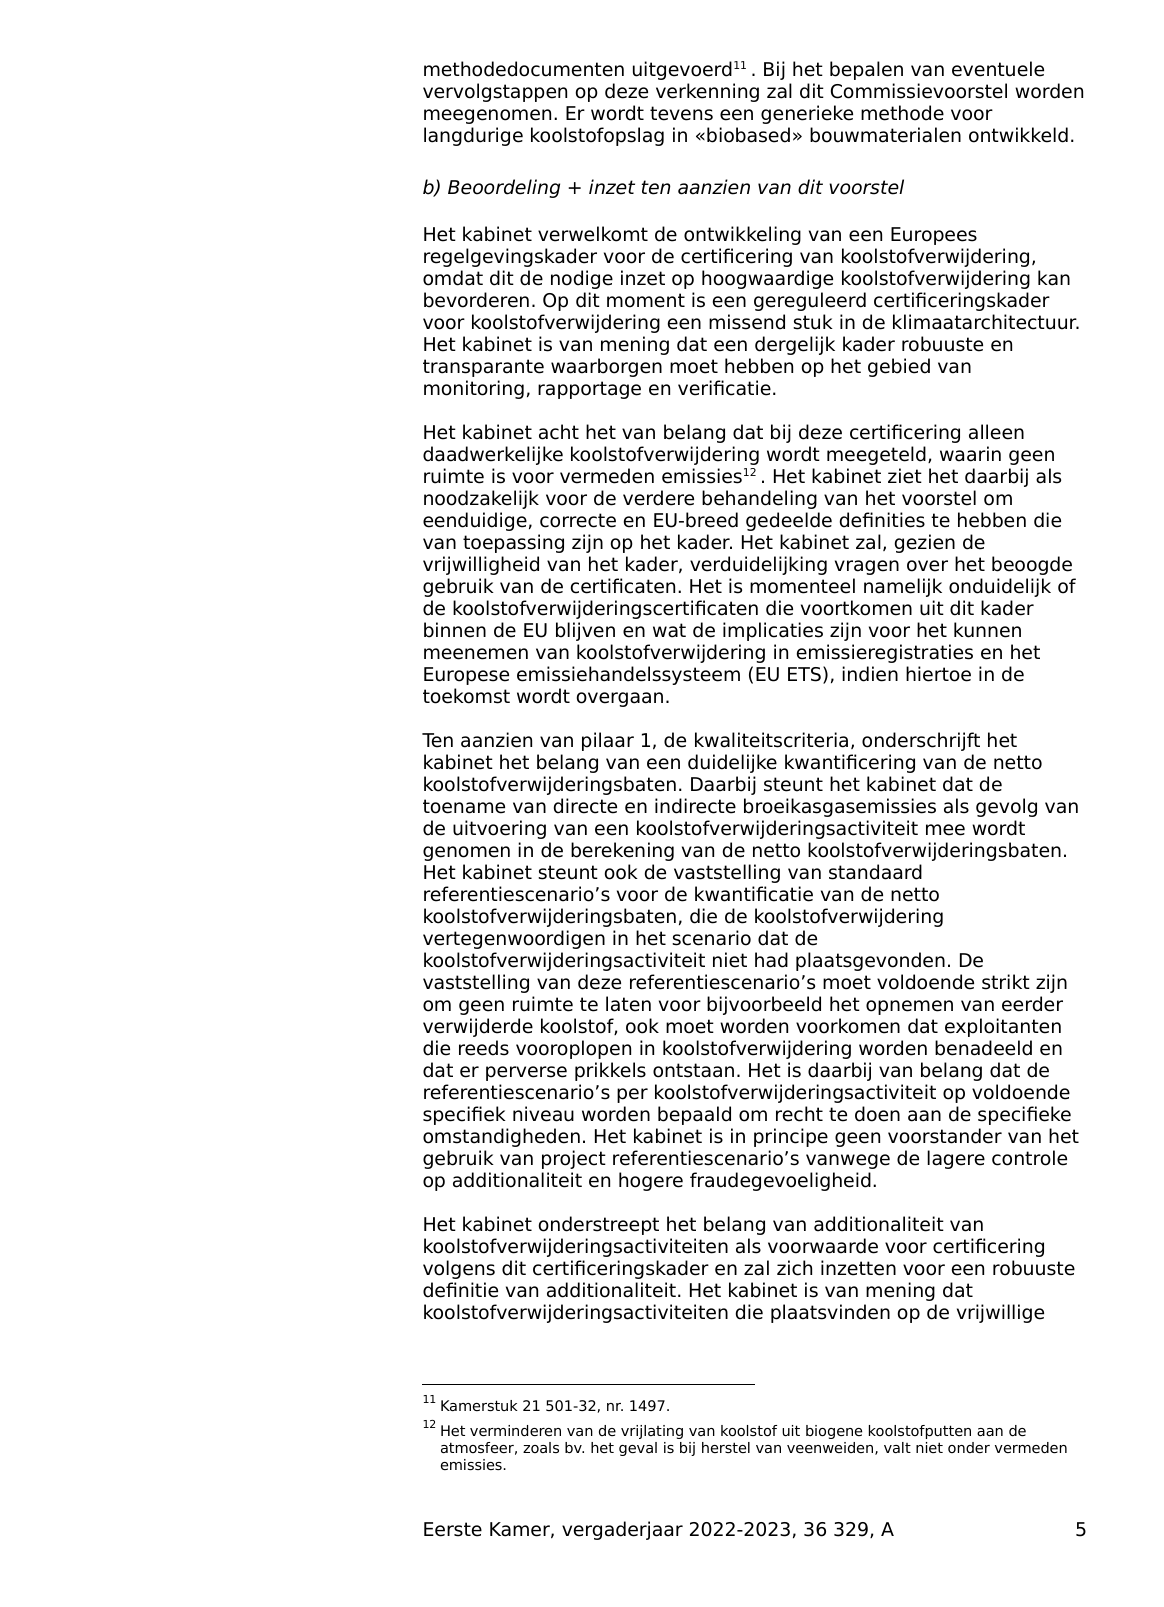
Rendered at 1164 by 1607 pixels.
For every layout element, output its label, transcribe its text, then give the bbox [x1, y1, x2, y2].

text Het kabinet acht het van belang dat bij deze certificering alleen daadwerkelijke koolstofverwijdering wordt meegeteld, waarin geen ruimte is voor vermeden emissies. Het kabinet ziet het daarbij als noodzakelijk voor de verdere behandeling van het voorstel om eenduidige, correcte en EU-breed gedeelde definities te hebben die van toepassing zijn op het kader. Het kabinet zal, gezien de vrijwilligheid van het kader, verduidelijking vragen over het beoogde gebruik van de certificaten. Het is momenteel namelijk onduidelijk of de koolstofverwijderingscertificaten die voortkomen uit dit kader binnen de EU blijven en wat de implicaties zijn voor het kunnen meenemen van koolstofverwijdering in emissieregistraties en het Europese emissiehandelssysteem (EU ETS), indien hiertoe in de toekomst wordt overgaan. [422, 422, 1087, 708]
text Ten aanzien van pilaar 1, de kwaliteitscriteria, onderschrijft het kabinet het belang van een duidelijke kwantificering van de netto koolstofverwijderingsbaten. Daarbij steunt het kabinet dat de toename van directe en indirecte broeikasgasemissies als gevolg van de uitvoering van een koolstofverwijderingsactiviteit mee wordt genomen in de berekening van de netto koolstofverwijderingsbaten. Het kabinet steunt ook de vaststelling van standaard referentiescenario’s voor de kwantificatie van de netto koolstofverwijderingsbaten, die de koolstofverwijdering vertegenwoordigen in het scenario dat de koolstofverwijderingsactiviteit niet had plaatsgevonden. De vaststelling van deze referentiescenario’s moet voldoende strikt zijn om geen ruimte te laten voor bijvoorbeeld het opnemen van eerder verwijderde koolstof, ook moet worden voorkomen dat exploitanten die reeds vooroplopen in koolstofverwijdering worden benadeeld en dat er perverse prikkels ontstaan. Het is daarbij van belang dat de referentiescenario’s per koolstofverwijderingsactiviteit op voldoende specifiek niveau worden bepaald om recht te doen aan de specifieke omstandigheden. Het kabinet is in principe geen voorstander van het gebruik van project referentiescenario’s vanwege de lagere controle op additionaliteit en hogere fraudegevoeligheid. [422, 730, 1087, 1191]
text Het verminderen van de vrijlating van koolstof uit biogene koolstofputten aan de atmosfeer, zoals bv. het geval is bij herstel van veenweiden, valt niet onder vermeden emissies. [422, 1418, 1087, 1474]
text Kamerstuk 21 501-32, nr. 1497. [422, 1393, 1087, 1416]
text Het kabinet onderstreept het belang van additionaliteit van koolstofverwijderingsactiviteiten als voorwaarde voor certificering volgens dit certificeringskader en zal zich inzetten voor een robuuste definitie van additionaliteit. Het kabinet is van mening dat koolstofverwijderingsactiviteiten die plaatsvinden op de vrijwillige [422, 1214, 1087, 1323]
subtitle b) Beoordeling + inzet ten aanzien van dit voorstel [422, 177, 1087, 199]
text methodedocumenten uitgevoerd. Bij het bepalen van eventuele vervolgstappen op deze verkenning zal dit Commissievoorstel worden meegenomen. Er wordt tevens een generieke methode voor langdurige koolstofopslag in «biobased» bouwmaterialen ontwikkeld. [422, 59, 1087, 147]
text Het kabinet verwelkomt de ontwikkeling van een Europees regelgevingskader voor de certificering van koolstofverwijdering, omdat dit de nodige inzet op hoogwaardige koolstofverwijdering kan bevorderen. Op dit moment is een gereguleerd certificeringskader voor koolstofverwijdering een missend stuk in de klimaatarchitectuur. Het kabinet is van mening dat een dergelijk kader robuuste en transparante waarborgen moet hebben op het gebied van monitoring, rapportage en verificatie. [422, 224, 1087, 400]
